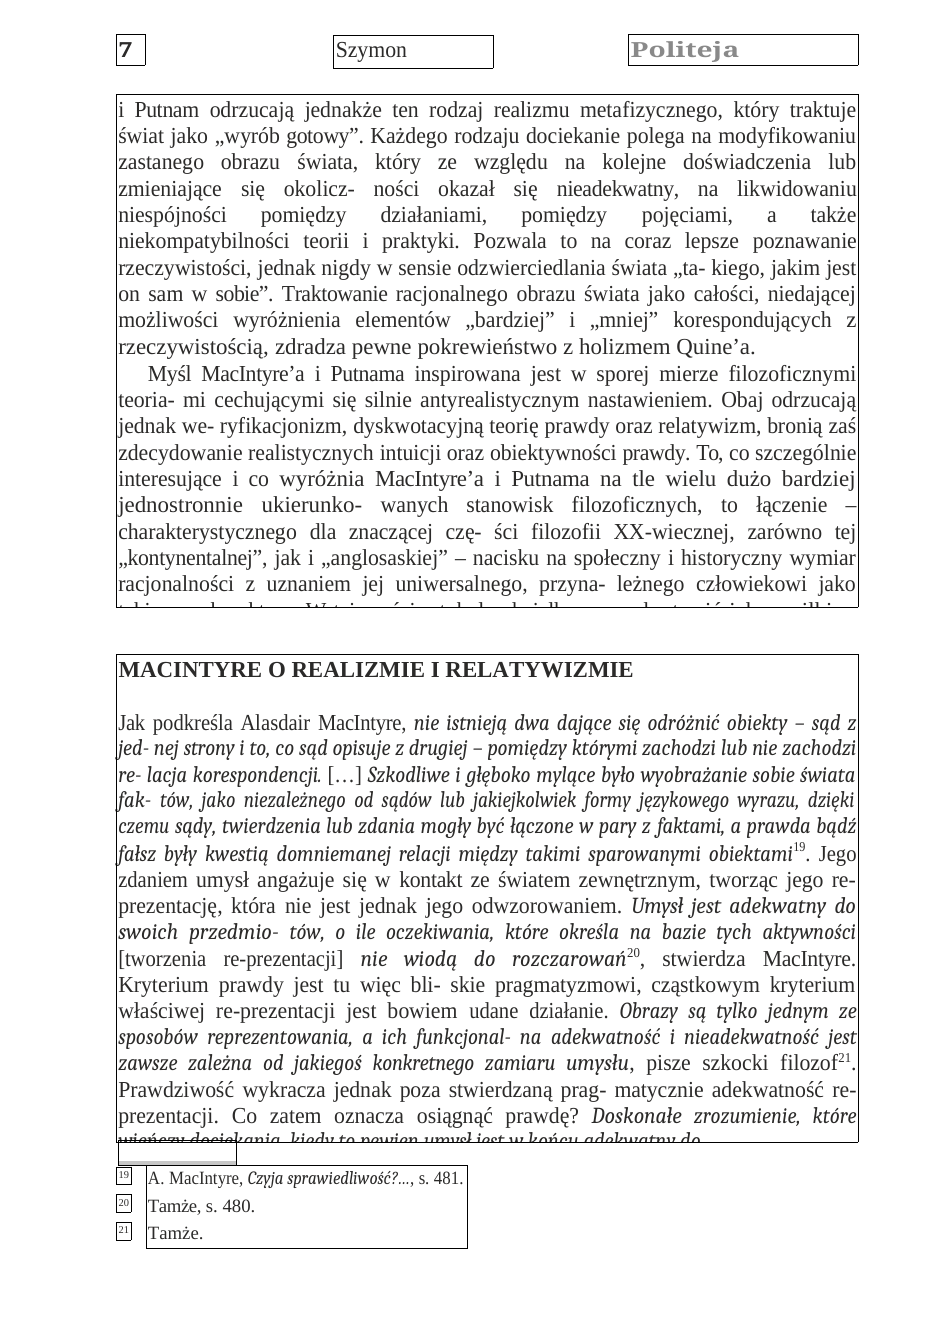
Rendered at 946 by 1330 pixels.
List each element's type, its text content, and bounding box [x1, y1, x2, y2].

text Jak podkreśla Alasdair MacIntyre, nie istnieją dwa dające się odróżnić obiekty – sąd z jed- nej strony i to, co sąd opisuje z drugiej – pomiędzy którymi zachodzi lub nie zachodzi re- lacja korespondencji. […] Szkodliwe i głęboko mylące było wyobrażanie sobie świata fak- tów, jako niezależnego od sądów lub jakiejkolwiek formy językowego wyrazu, dzięki czemu sądy, twierdzenia lub zdania mogły być łączone w pary z faktami, a prawda bądź fałsz były kwestią domniemanej relacji między takimi sparowanymi obiektami19. Jego zdaniem umysł angażuje się w kontakt ze światem zewnętrznym, tworząc jego re-prezentację, która nie jest jednak jego odwzorowaniem. Umysł jest adekwatny do swoich przedmio- tów, o ile oczekiwania, które określa na bazie tych aktywności [tworzenia re-prezentacji] nie wiodą do rozczarowań20, stwierdza MacIntyre. Kryterium prawdy jest tu więc bli- skie pragmatyzmowi, cząstkowym kryterium właściwej re-prezentacji jest bowiem udane działanie. Obrazy są tylko jednym ze sposobów reprezentowania, a ich funkcjonal- na adekwatność i nieadekwatność jest zawsze zależna od jakiegoś konkretnego zamiaru umysłu, pisze szkocki filozof21. Prawdziwość wykracza jednak poza stwierdzaną prag- matycznie adekwatność re-prezentacji. Co zatem oznacza osiągnąć prawdę? Doskonałe zrozumienie, które wieńczy dociekania, kiedy to pewien umysł jest w końcu adekwatny do [118, 709, 856, 1142]
text 72 [118, 35, 145, 65]
text 21 [118, 1224, 131, 1236]
text 19 [118, 1169, 131, 1181]
text Szymon Olszynka [336, 37, 493, 68]
text i Putnam odrzucają jednakże ten rodzaj realizmu metafizycznego, który traktuje świat jako „wyrób gotowy”. Każdego rodzaju dociekanie polega na modyfikowaniu zastanego obrazu świata, który ze względu na kolejne doświadczenia lub zmieniające się okolicz- ności okazał się nieadekwatny, na likwidowaniu niespójności pomiędzy działaniami, pomiędzy pojęciami, a także niekompatybilności teorii i praktyki. Pozwala to na coraz lepsze poznawanie rzeczywistości, jednak nigdy w sensie odzwierciedlania świata „ta- kiego, jakim jest on sam w sobie”. Traktowanie racjonalnego obrazu świata jako całości, niedającej możliwości wyróżnienia elementów „bardziej” i „mniej” korespondujących z rzeczywistością, zdradza pewne pokrewieństwo z holizmem Quine’a. [118, 96, 856, 359]
text Tamże. [148, 1222, 467, 1244]
text MACINTYRE O REALIZMIE I RELATYWIZMIE [118, 656, 858, 682]
text Politeja 9(39)/2015 [630, 35, 858, 65]
text Myśl MacIntyre’a i Putnama inspirowana jest w sporej mierze filozoficznymi teoria- mi cechującymi się silnie antyrealistycznym nastawieniem. Obaj odrzucają jednak we- ryfikacjonizm, dyskwotacyjną teorię prawdy oraz relatywizm, bronią zaś zdecydowanie realistycznych intuicji oraz obiektywności prawdy. To, co szczególnie interesujące i co wyróżnia MacIntyre’a i Putnama na tle wielu dużo bardziej jednostronnie ukierunko- wanych stanowisk filozoficznych, to łączenie – charakterystycznego dla znaczącej czę- ści filozofii XX-wiecznej, zarówno tej „kontynentalnej”, jak i „anglosaskiej” – nacisku na społeczny i historyczny wymiar racjonalności z uznaniem jej uniwersalnego, przyna- leżnego człowiekowi jako takiemu, charakteru. W tej części artykułu chciałbym przed- stawić ich wysiłki w tym kierunku oraz porównać je, ukazując ich pokrewieństwo. [118, 360, 856, 607]
text 20 [118, 1197, 131, 1209]
text A. MacIntyre, Czyja sprawiedliwość?…, s. 481. Tamże, s. 480. [148, 1167, 466, 1217]
